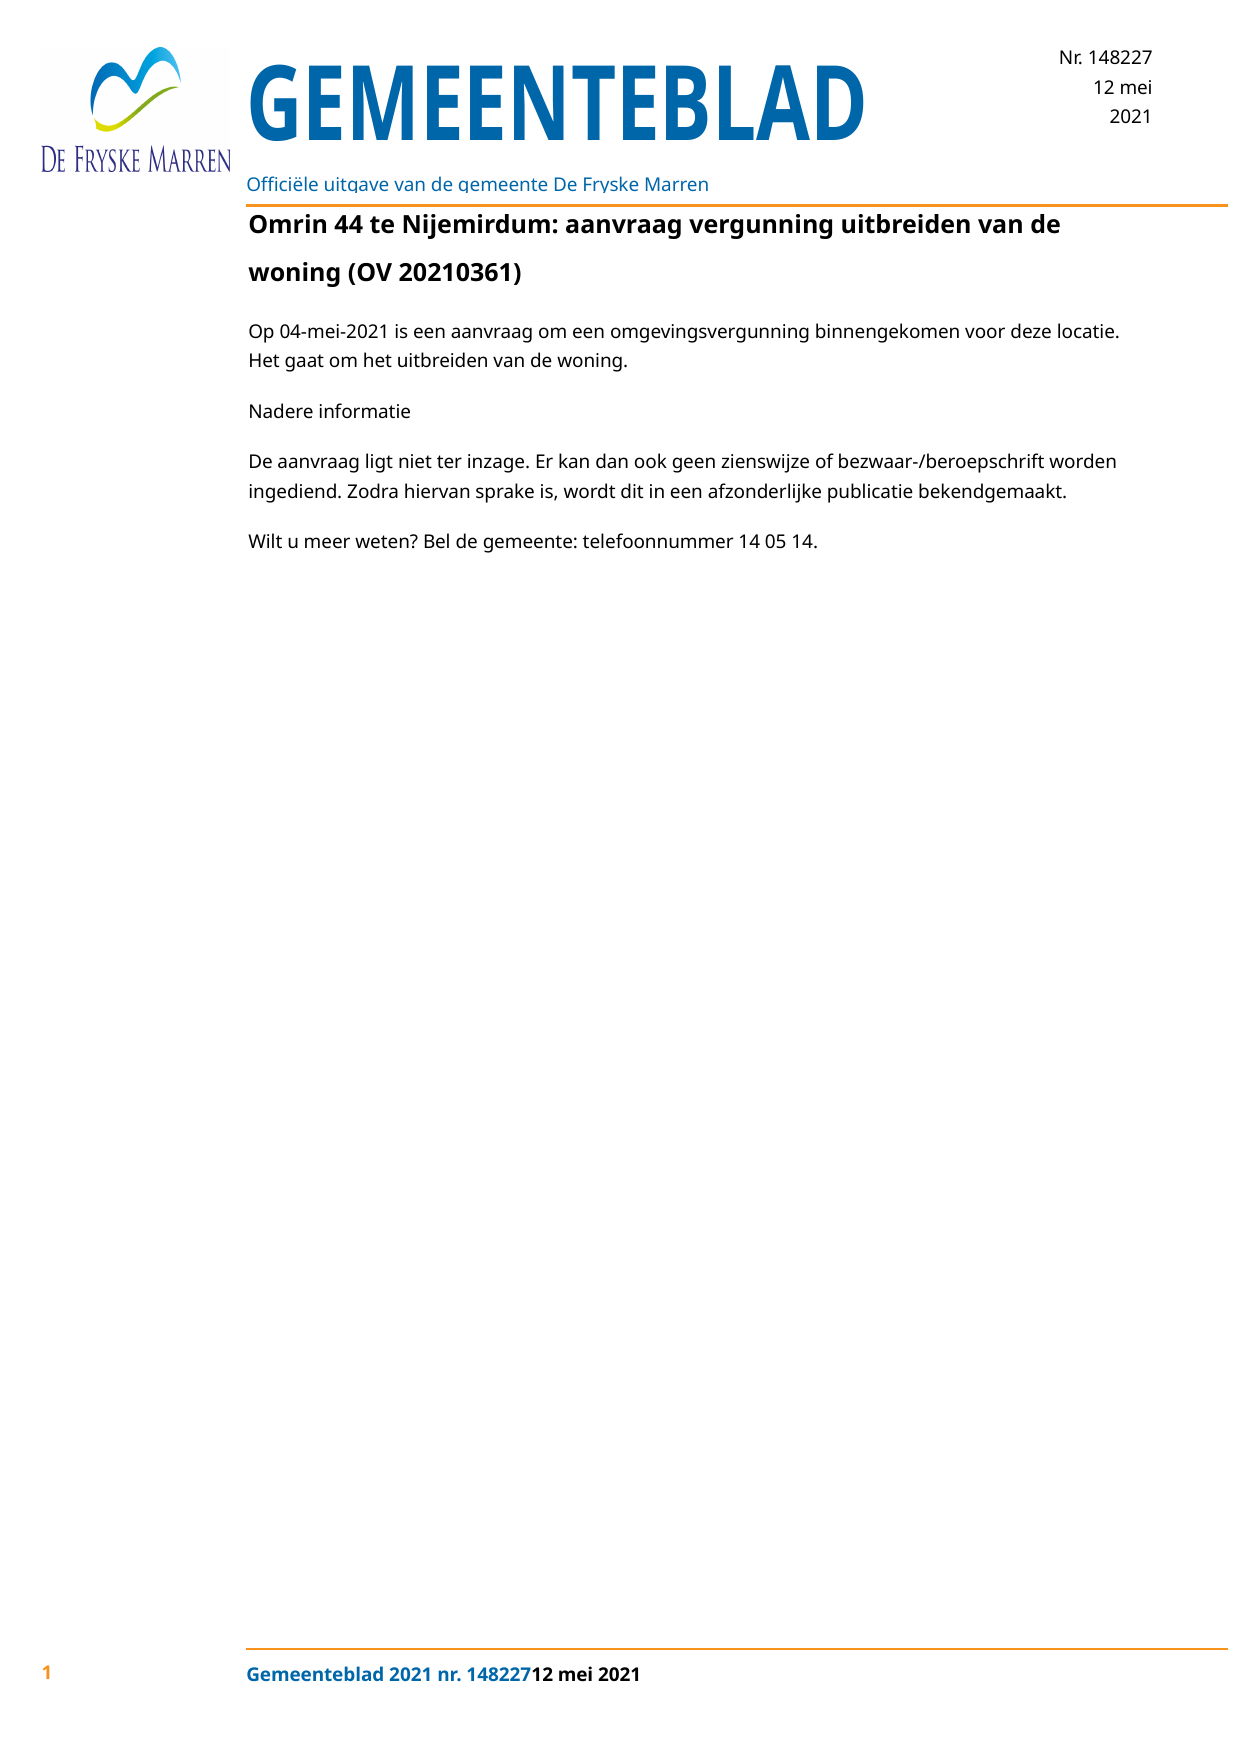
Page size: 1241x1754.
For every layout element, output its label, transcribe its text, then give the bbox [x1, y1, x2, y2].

text Nadere informatie [248, 398, 1152, 424]
picture [41, 47, 231, 172]
text De aanvraag ligt niet ter inzage. Er kan dan ook geen zienswijze of bezwaar-/beroepschrift worden ingediend. Zodra hiervan sprake is, wordt dit in een afzonderlijke publicatie bekendgemaakt. [248, 448, 1152, 504]
text Omrin 44 te Nijemirdum: aanvraag vergunning uitbreiden van de woning (OV 20210361) [248, 207, 1152, 288]
text Op 04-mei-2021 is een aanvraag om een omgevingsvergunning binnengekomen voor deze locatie. Het gaat om het uitbreiden van de woning. [248, 318, 1152, 373]
text Wilt u meer weten? Bel de gemeente: telefoonnummer 14 05 14. [248, 528, 1152, 554]
